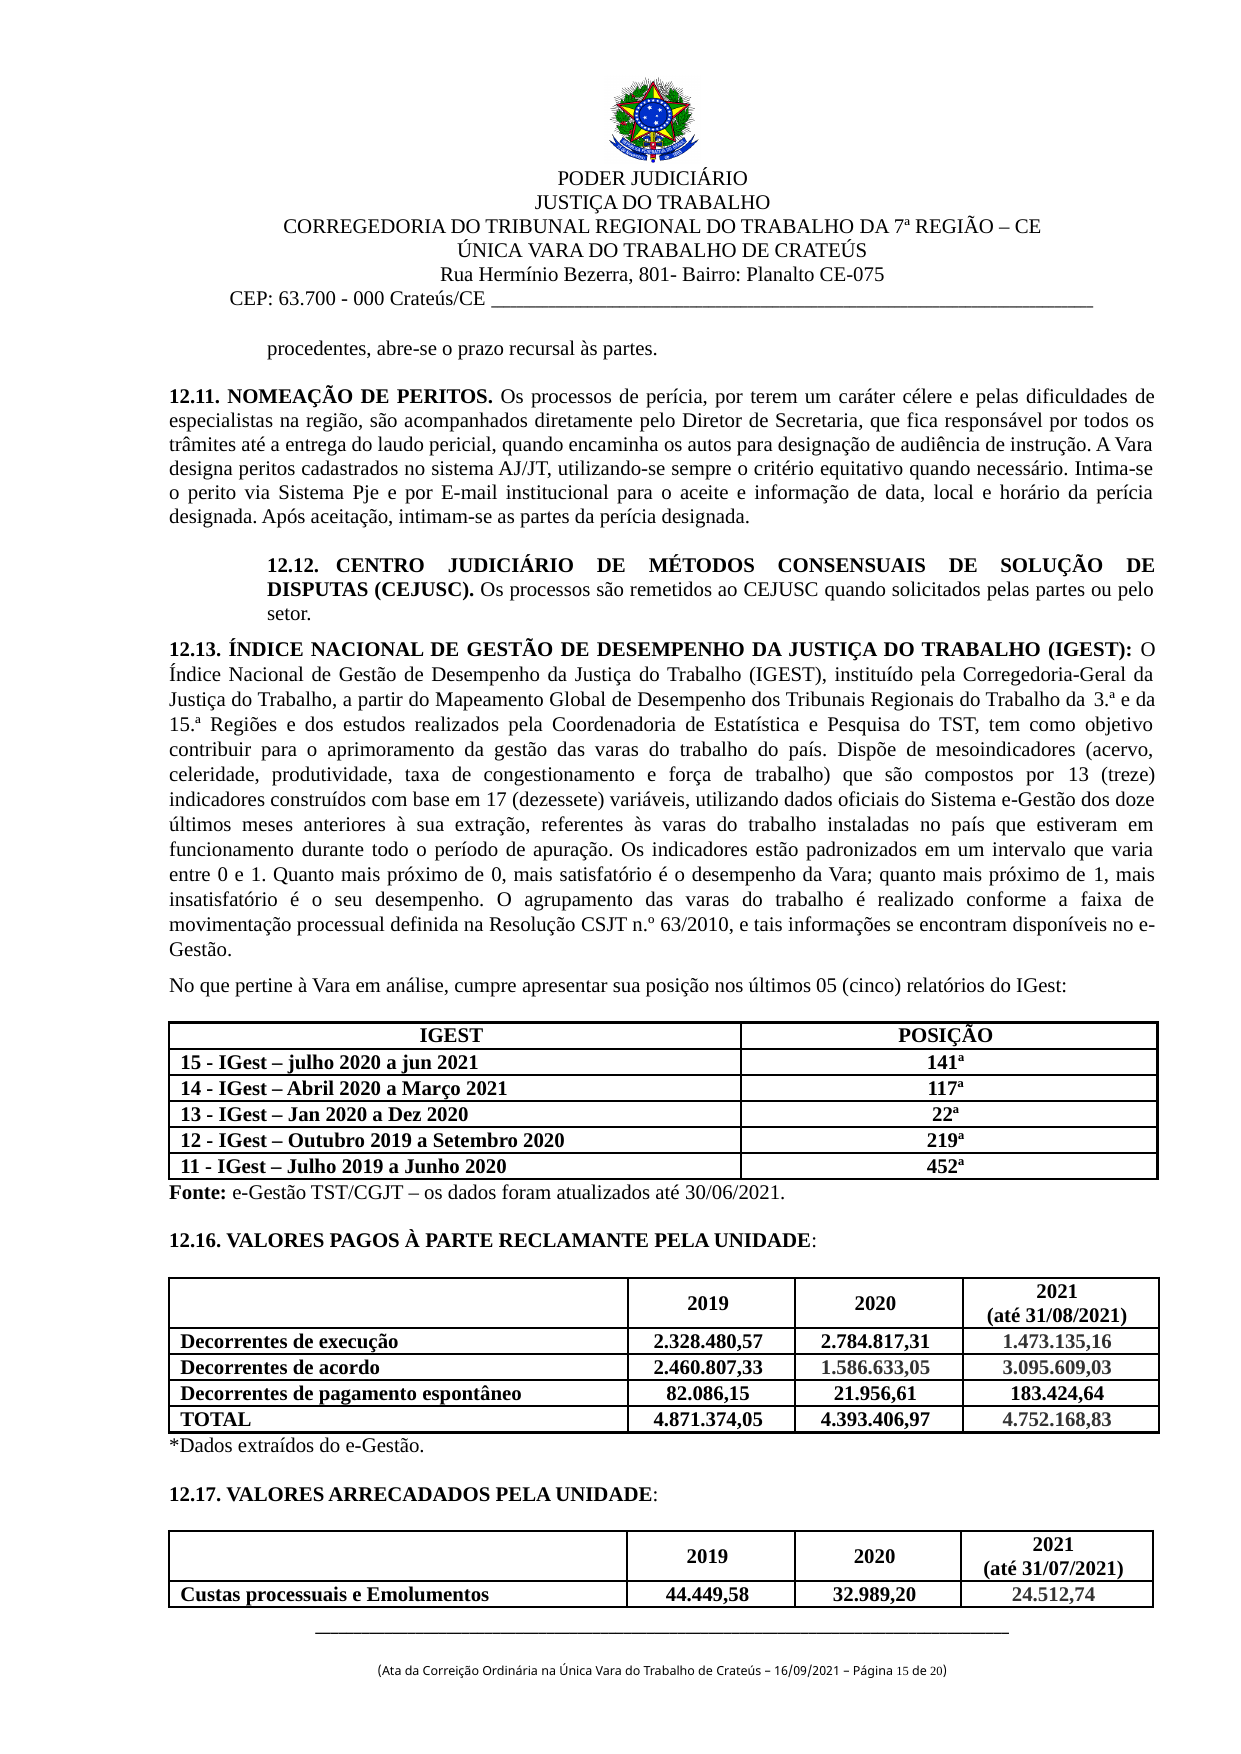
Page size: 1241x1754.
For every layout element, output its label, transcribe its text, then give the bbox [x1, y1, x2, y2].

table_header 2020 [796, 1279, 962, 1327]
table_cell 219ª [742, 1128, 1156, 1152]
text Fonte: e-Gestão TST/CGJT – os dados foram atualizados até 30/06/2021. [169, 1180, 1148, 1204]
table_cell 117ª [742, 1076, 1156, 1100]
table_cell 21.956,61 [796, 1381, 962, 1405]
table_header 2021 (até 31/07/2021) [962, 1532, 1152, 1580]
table_cell 2.460.807,33 [629, 1355, 794, 1379]
table_header [170, 1279, 627, 1327]
table_cell 11 - IGest – Julho 2019 a Junho 2020 [170, 1154, 740, 1178]
table_cell Decorrentes de pagamento espontâneo [170, 1381, 627, 1405]
table_cell TOTAL [170, 1407, 627, 1431]
table_cell 452ª [742, 1154, 1156, 1178]
table_cell 4.752.168,83 [964, 1407, 1158, 1431]
text *Dados extraídos do e-Gestão. [169, 1434, 1126, 1457]
table_header IGEST [170, 1024, 740, 1047]
table_cell 1.473.135,16 [964, 1329, 1158, 1353]
table_cell 24.512,74 [962, 1582, 1152, 1606]
table_header [170, 1532, 626, 1580]
table_cell 12 - IGest – Outubro 2019 a Setembro 2020 [170, 1128, 740, 1152]
table_cell 13 - IGest – Jan 2020 a Dez 2020 [170, 1102, 740, 1126]
subtitle 12.12. CENTRO JUDICIÁRIO DE MÉTODOS CONSENSUAIS DE SOLUÇÃO DE DISPUTAS (CEJUSC). Os processos são remetidos ao CEJUSC quando solicitados pelas partes ou pelo setor. [211, 552, 1155, 625]
text 12.16. VALORES PAGOS À PARTE RECLAMANTE PELA UNIDADE: [169, 1228, 1148, 1252]
text designa peritos cadastrados no sistema AJ/JT, utilizando-se sempre o critério equitativo quando necessário. Intima-se o perito via Sistema Pje e por E-mail institucional para o aceite e informação de data, local e horário da perícia designada. Após aceitação, intimam-se as partes da perícia designada. [169, 456, 1155, 528]
table_cell 141ª [742, 1050, 1156, 1074]
table_header 2020 [796, 1532, 960, 1580]
subtitle procedentes, abre-se o prazo recursal às partes. [211, 336, 1155, 360]
table_cell 15 - IGest – julho 2020 a jun 2021 [170, 1050, 740, 1074]
table_cell 4.871.374,05 [629, 1407, 794, 1431]
table_cell 1.586.633,05 [796, 1355, 962, 1379]
text No que pertine à Vara em análise, cumpre apresentar sua posição nos últimos 05 (cinco) relatórios do IGest: [169, 973, 1155, 997]
table_header 2019 [628, 1532, 794, 1580]
table_cell 2.784.817,31 [796, 1329, 962, 1353]
table_cell 32.989,20 [796, 1582, 960, 1606]
table_cell 14 - IGest – Abril 2020 a Março 2021 [170, 1076, 740, 1100]
table_header 2021 (até 31/08/2021) [964, 1279, 1158, 1327]
table_cell 22ª [742, 1102, 1156, 1126]
table_cell 82.086,15 [629, 1381, 794, 1405]
table_cell 44.449,58 [628, 1582, 794, 1606]
table_cell 183.424,64 [964, 1381, 1158, 1405]
table_cell Decorrentes de execução [170, 1329, 627, 1353]
text 12.13. ÍNDICE NACIONAL DE GESTÃO DE DESEMPENHO DA JUSTIÇA DO TRABALHO (IGEST): O Índice Nacional de Gestão de Desempenho da Justiça do Trabalho (IGEST), instituído pela Corregedoria-Geral da Justiça do Trabalho, a partir do Mapeamento Global de Desempenho dos Tribunais Regionais do Trabalho da 3.ª e da 15.ª Regiões e dos estudos realizados pela Coordenadoria de Estatística e Pesquisa do TST, tem como objetivo contribuir para o aprimoramento da gestão das varas do trabalho do país. Dispõe de mesoindicadores (acervo, celeridade, produtividade, taxa de congestionamento e força de trabalho) que são compostos por 13 (treze) indicadores construídos com base em 17 (dezessete) variáveis, utilizando dados oficiais do Sistema e-Gestão dos doze últimos meses anteriores à sua extração, referentes às varas do trabalho instaladas no país que estiveram em funcionamento durante todo o período de apuração. Os indicadores estão padronizados em um intervalo que varia entre 0 e 1. Quanto mais próximo de 0, mais satisfatório é o desempenho da Vara; quanto mais próximo de 1, mais insatisfatório é o seu desempenho. O agrupamento das varas do trabalho é realizado conforme a faixa de movimentação processual definida na Resolução CSJT n.º 63/2010, e tais informações se encontram disponíveis no e-Gestão. [169, 636, 1155, 961]
table_cell 2.328.480,57 [629, 1329, 794, 1353]
text 12.17. VALORES ARRECADADOS PELA UNIDADE: [169, 1482, 1152, 1506]
picture [604, 75, 700, 164]
table_header 2019 [629, 1279, 794, 1327]
table_cell Decorrentes de acordo [170, 1355, 627, 1379]
table_cell 3.095.609,03 [964, 1355, 1158, 1379]
table_cell 4.393.406,97 [796, 1407, 962, 1431]
table_header POSIÇÃO [742, 1024, 1156, 1047]
table_cell Custas processuais e Emolumentos [170, 1582, 626, 1606]
list 12.11. NOMEAÇÃO DE PERITOS. Os processos de perícia, por terem um caráter célere e pelas dificuldades de especialistas na região, são acompanhados diretamente pelo Diretor de Secretaria, que fica responsável por todos os trâmites até a entrega do laudo pericial, quando encaminha os autos para designação de audiência de instrução. A Vara [169, 384, 1155, 456]
